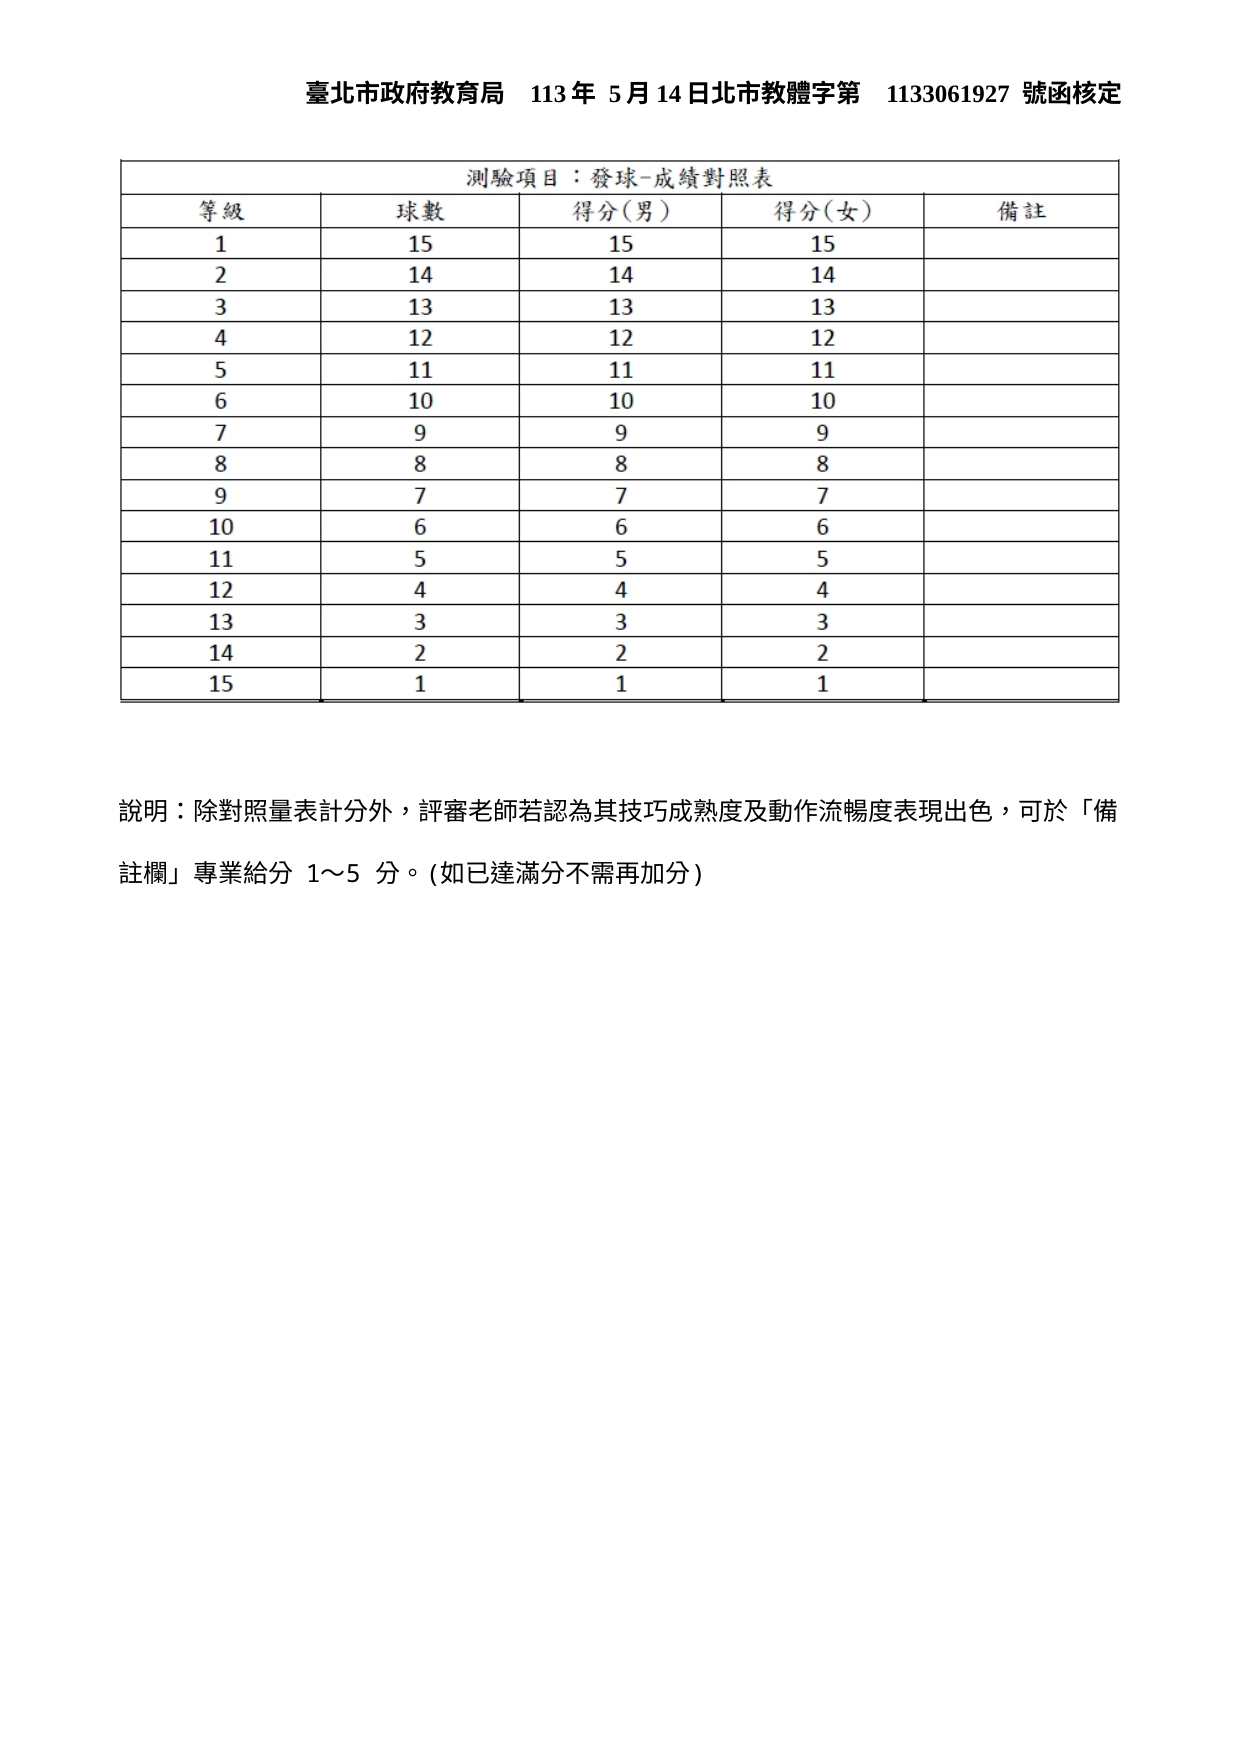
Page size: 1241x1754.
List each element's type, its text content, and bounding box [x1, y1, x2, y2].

text 註欄」專業給分 1～5 分。(如已達滿分不需再加分) [118, 830, 1122, 892]
text 說明：除對照量表計分外，評審老師若認為其技巧成熟度及動作流暢度表現出色，可於「備 [118, 767, 1122, 830]
